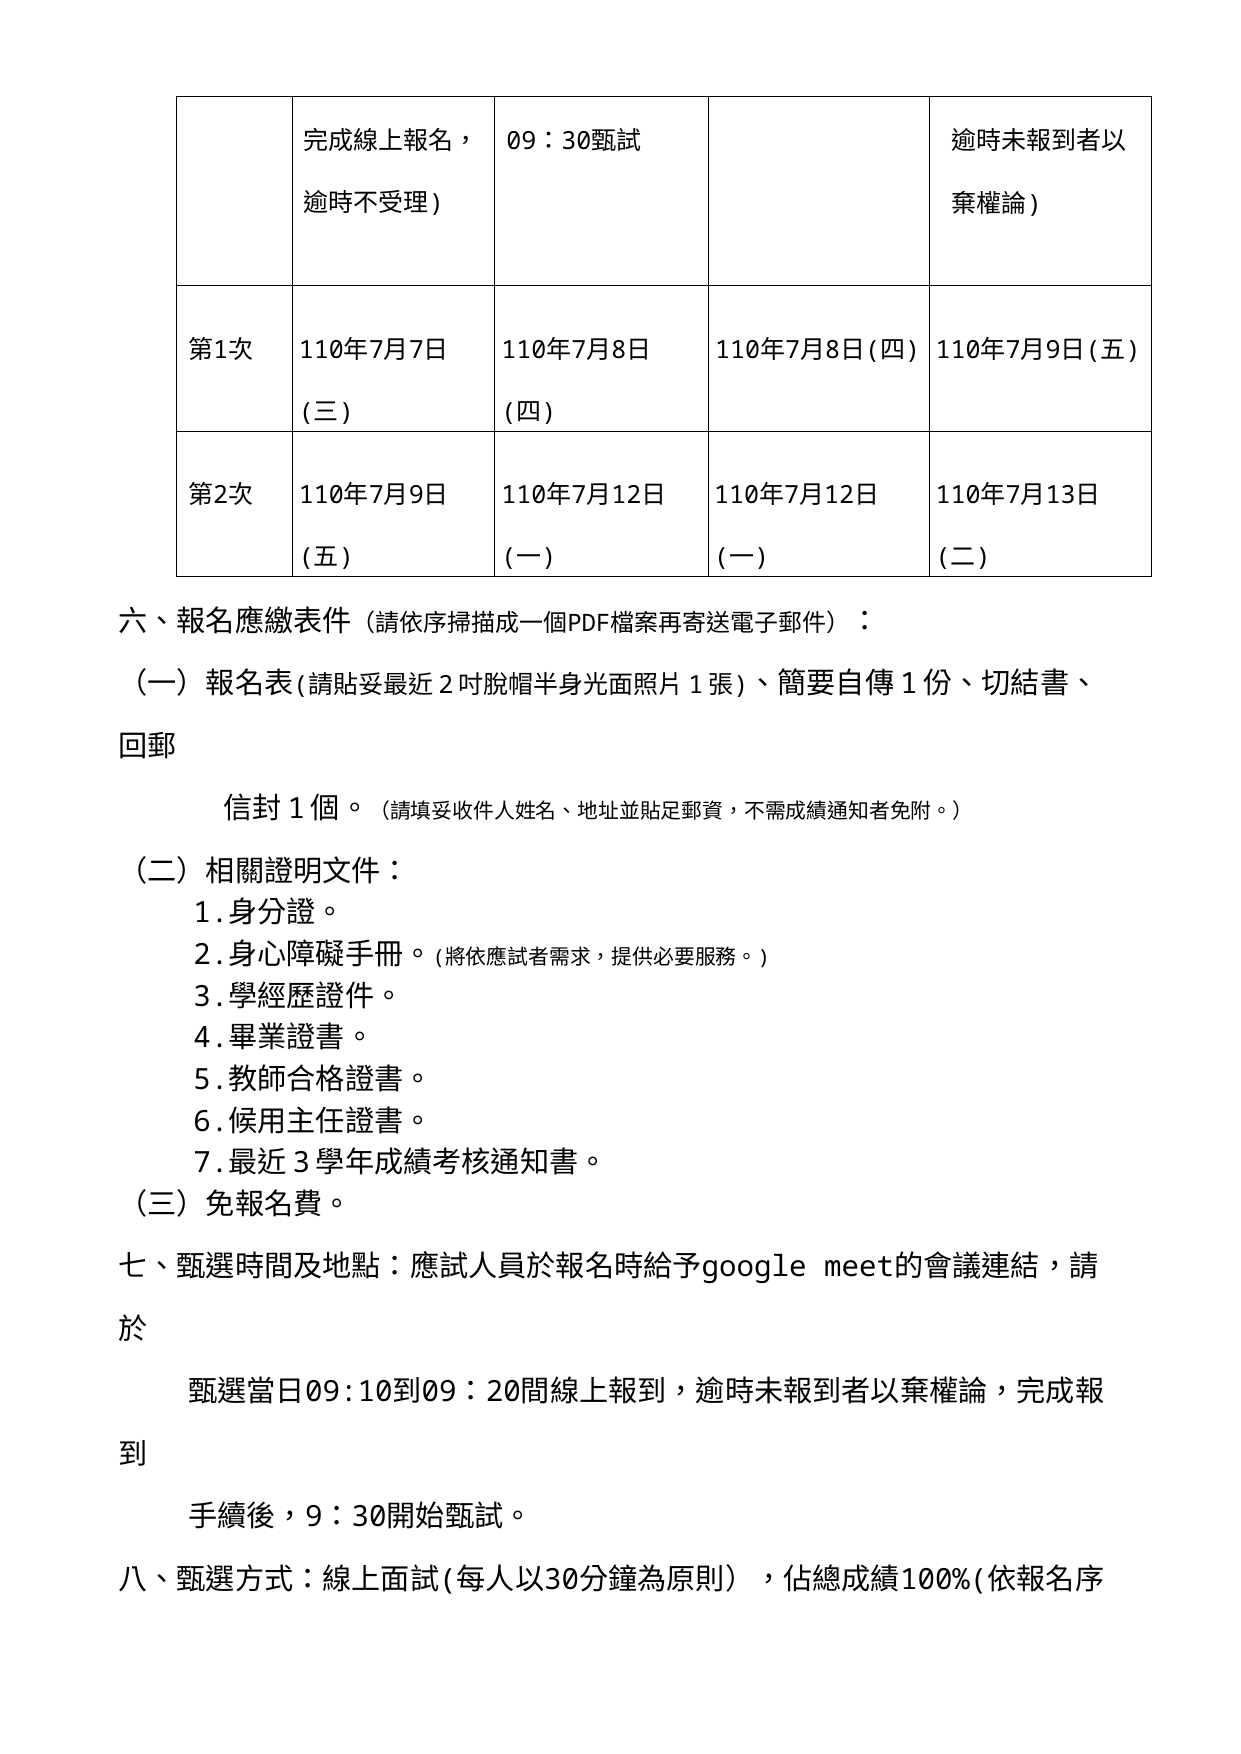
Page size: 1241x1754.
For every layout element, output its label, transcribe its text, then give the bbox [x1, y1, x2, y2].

text 信封1個。（請填妥收件人姓名、地址並貼足郵資，不需成績通知者免附。） [118, 764, 1122, 827]
table_header 逾時未報到者以棄權論) [941, 98, 1139, 222]
table_cell 第1次 [177, 286, 292, 431]
text 1.身分證。 [193, 889, 1122, 931]
text 6.候用主任證書。 [193, 1098, 1122, 1139]
text 六、報名應繳表件（請依序掃描成一個PDF檔案再寄送電子郵件）： [118, 577, 1122, 639]
text 7.最近3學年成績考核通知書。 [193, 1139, 1122, 1181]
table_cell 110年7月9日(五) [930, 286, 1151, 431]
table_cell 110年7月9日(五) [293, 432, 494, 576]
text 4.畢業證書。 [193, 1014, 1122, 1056]
table_cell 110年7月8日(四) [495, 286, 708, 431]
table_cell 110年7月8日(四) [709, 286, 929, 431]
table_header 09：30甄試 [495, 97, 708, 285]
text （三）免報名費。 [118, 1181, 1122, 1223]
text 手續後，9：30開始甄試。 [118, 1473, 1122, 1535]
table_header [709, 97, 929, 285]
table_cell 110年7月7日(三) [293, 286, 494, 431]
text 七、甄選時間及地點：應試人員於報名時給予google meet的會議連結，請於 [118, 1223, 1122, 1348]
table_cell 110年7月12日(一) [709, 432, 929, 576]
table_header 完成線上報名，逾時不受理) [293, 97, 494, 285]
table_cell 110年7月12日(一) [495, 432, 708, 576]
table_header [930, 97, 1151, 285]
table_cell 第2次 [177, 432, 292, 576]
text 3.學經歷證件。 [193, 973, 1122, 1014]
text （二）相關證明文件： [118, 827, 1122, 889]
text 5.教師合格證書。 [193, 1056, 1122, 1098]
text 2.身心障礙手冊。(將依應試者需求，提供必要服務。) [193, 931, 1122, 973]
text 八、甄選方式：線上面試(每人以30分鐘為原則），佔總成績100%(依報名序 [118, 1535, 1122, 1598]
text 甄選當日09:10到09：20間線上報到，逾時未報到者以棄權論，完成報到 [118, 1348, 1122, 1473]
table_header [177, 97, 292, 285]
table_cell 110年7月13日(二) [930, 432, 1151, 576]
text （一）報名表(請貼妥最近2吋脫帽半身光面照片1張)、簡要自傳1份、切結書、回郵 [118, 639, 1122, 764]
